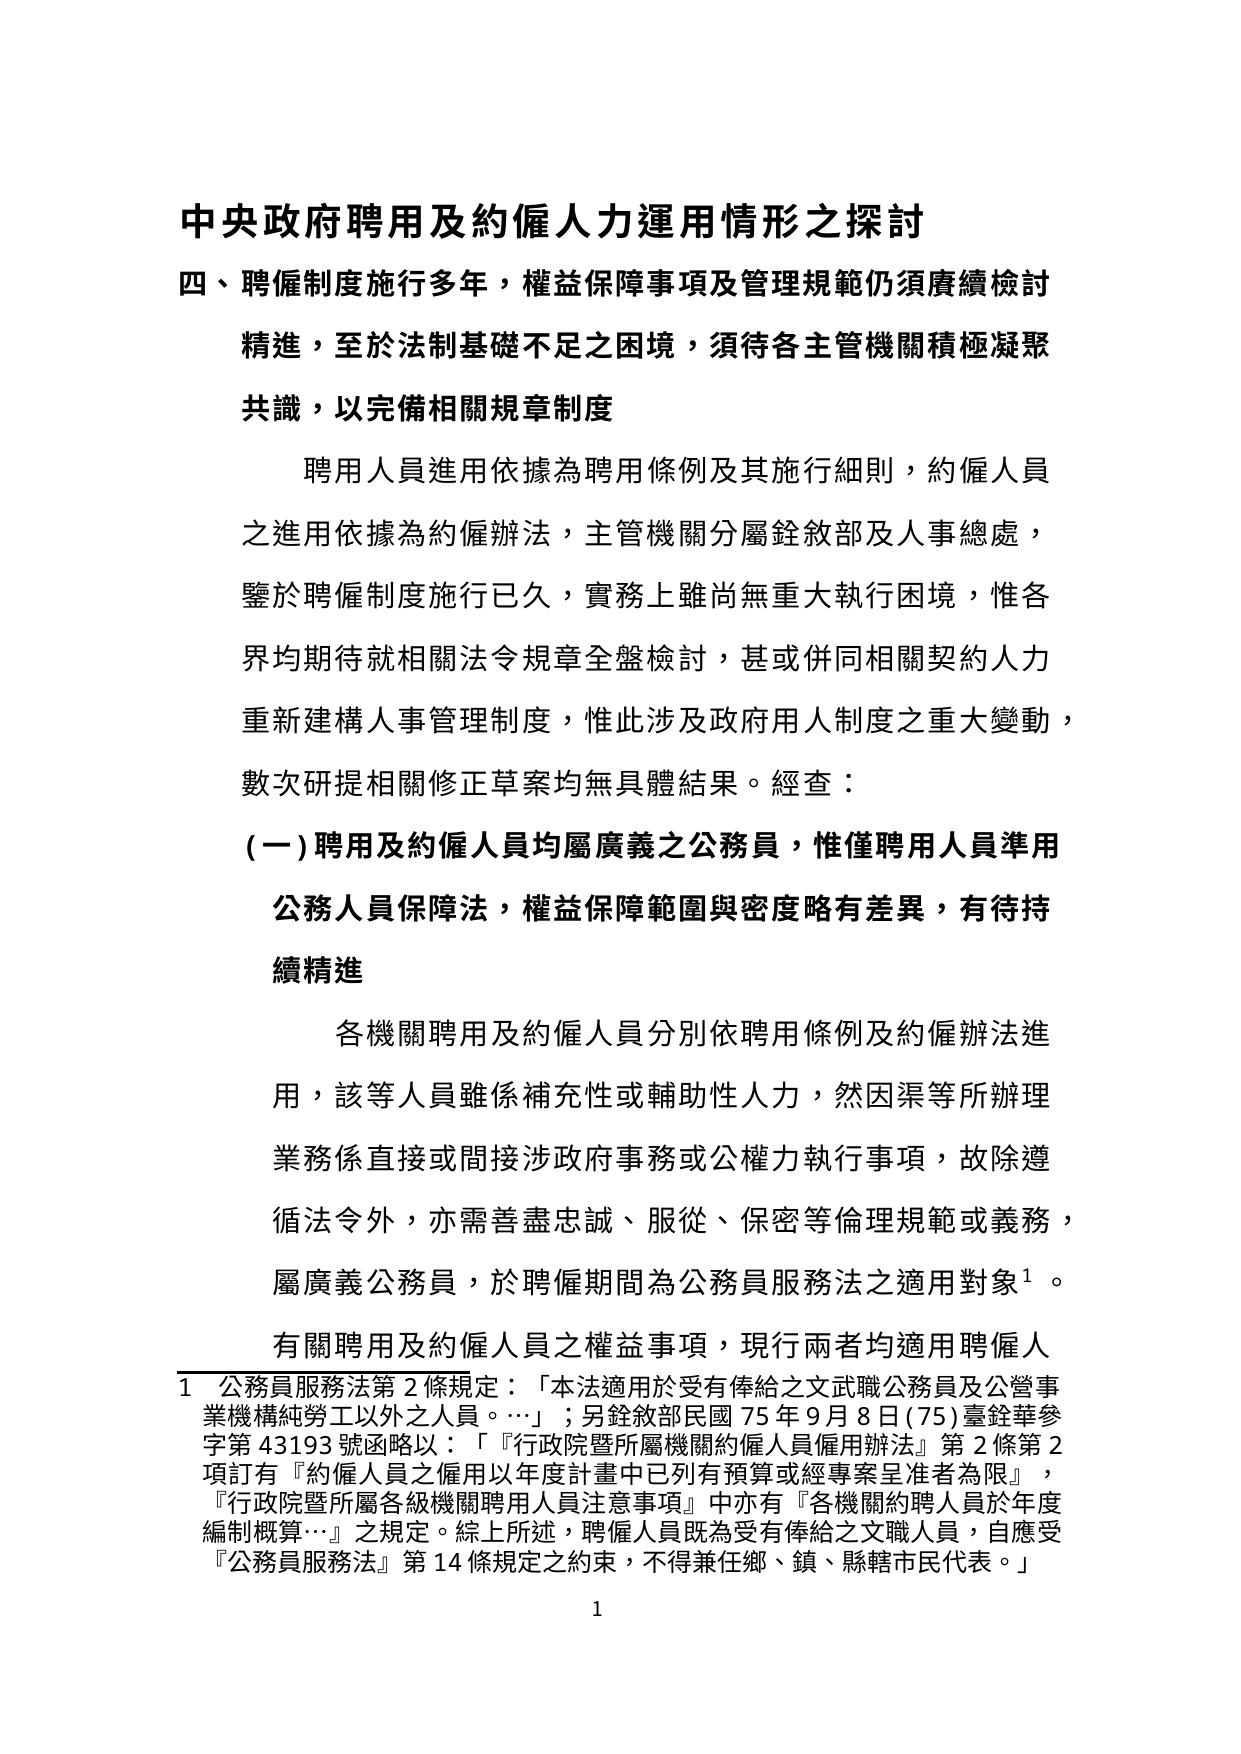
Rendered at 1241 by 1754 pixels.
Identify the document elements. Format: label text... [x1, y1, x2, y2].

text 聘用人員進用依據為聘用條例及其施行細則，約僱人員之進用依據為約僱辦法，主管機關分屬銓敘部及人事總處，鑒於聘僱制度施行已久，實務上雖尚無重大執行困境，惟各界均期待就相關法令規章全盤檢討，甚或併同相關契約人力重新建構人事管理制度，惟此涉及政府用人制度之重大變動，數次研提相關修正草案均無具體結果。經查： [236, 427, 1063, 802]
text 各機關聘用及約僱人員分別依聘用條例及約僱辦法進用，該等人員雖係補充性或輔助性人力，然因渠等所辦理業務係直接或間接涉政府事務或公權力執行事項，故除遵循法令外，亦需善盡忠誠、服從、保密等倫理規範或義務，屬廣義公務員，於聘僱期間為公務員服務法之適用對象。有關聘用及約僱人員之權益事項，現行兩者均適用聘僱人員給假辦法、聘僱人員離職給與辦法等，然一旦遇有年終考核、續聘等權益爭執事件，僅聘用人員準用公務人員保障法，可依該法所定申訴、再申訴程序進行救濟，而約僱人員則需循司法途徑提起救濟，關於此項之保障密度顯有差異；此外，該法第19條關於執行職務之安全應予保障之規定，原未納入約僱人員，直至114年6月29日修正公布公務人員執行職務安全及衛生防護辦法後，始有明文規定得比照該辦法之規定辦理。是以，約僱人員與聘用人員均屬機關依據契約定期進用之人員，惟權益保障仍有部分範圍未能衡平考量，有待持續檢討精進。 [266, 990, 1063, 1365]
text 四、聘僱制度施行多年，權益保障事項及管理規範仍須賡續檢討精進，至於法制基礎不足之困境，須待各主管機關積極凝聚共識，以完備相關規章制度 [177, 240, 1063, 427]
text 中央政府聘用及約僱人力運用情形之探討 [177, 177, 1063, 240]
text (一)聘用及約僱人員均屬廣義之公務員，惟僅聘用人員準用公務人員保障法，權益保障範圍與密度略有差異，有待持續精進 [236, 802, 1063, 990]
text 公務員服務法第2條規定：「本法適用於受有俸給之文武職公務員及公營事業機構純勞工以外之人員。…」；另銓敘部民國75年9月8日(75)臺銓華參字第43193號函略以：「『行政院暨所屬機關約僱人員僱用辦法』第2條第2項訂有『約僱人員之僱用以年度計畫中已列有預算或經專案呈准者為限』，『行政院暨所屬各級機關聘用人員注意事項』中亦有『各機關約聘人員於年度編制概算…』之規定。綜上所述，聘僱人員既為受有俸給之文職人員，自應受『公務員服務法』第14條規定之約束，不得兼任鄉、鎮、縣轄市民代表。」 [177, 1373, 1063, 1577]
